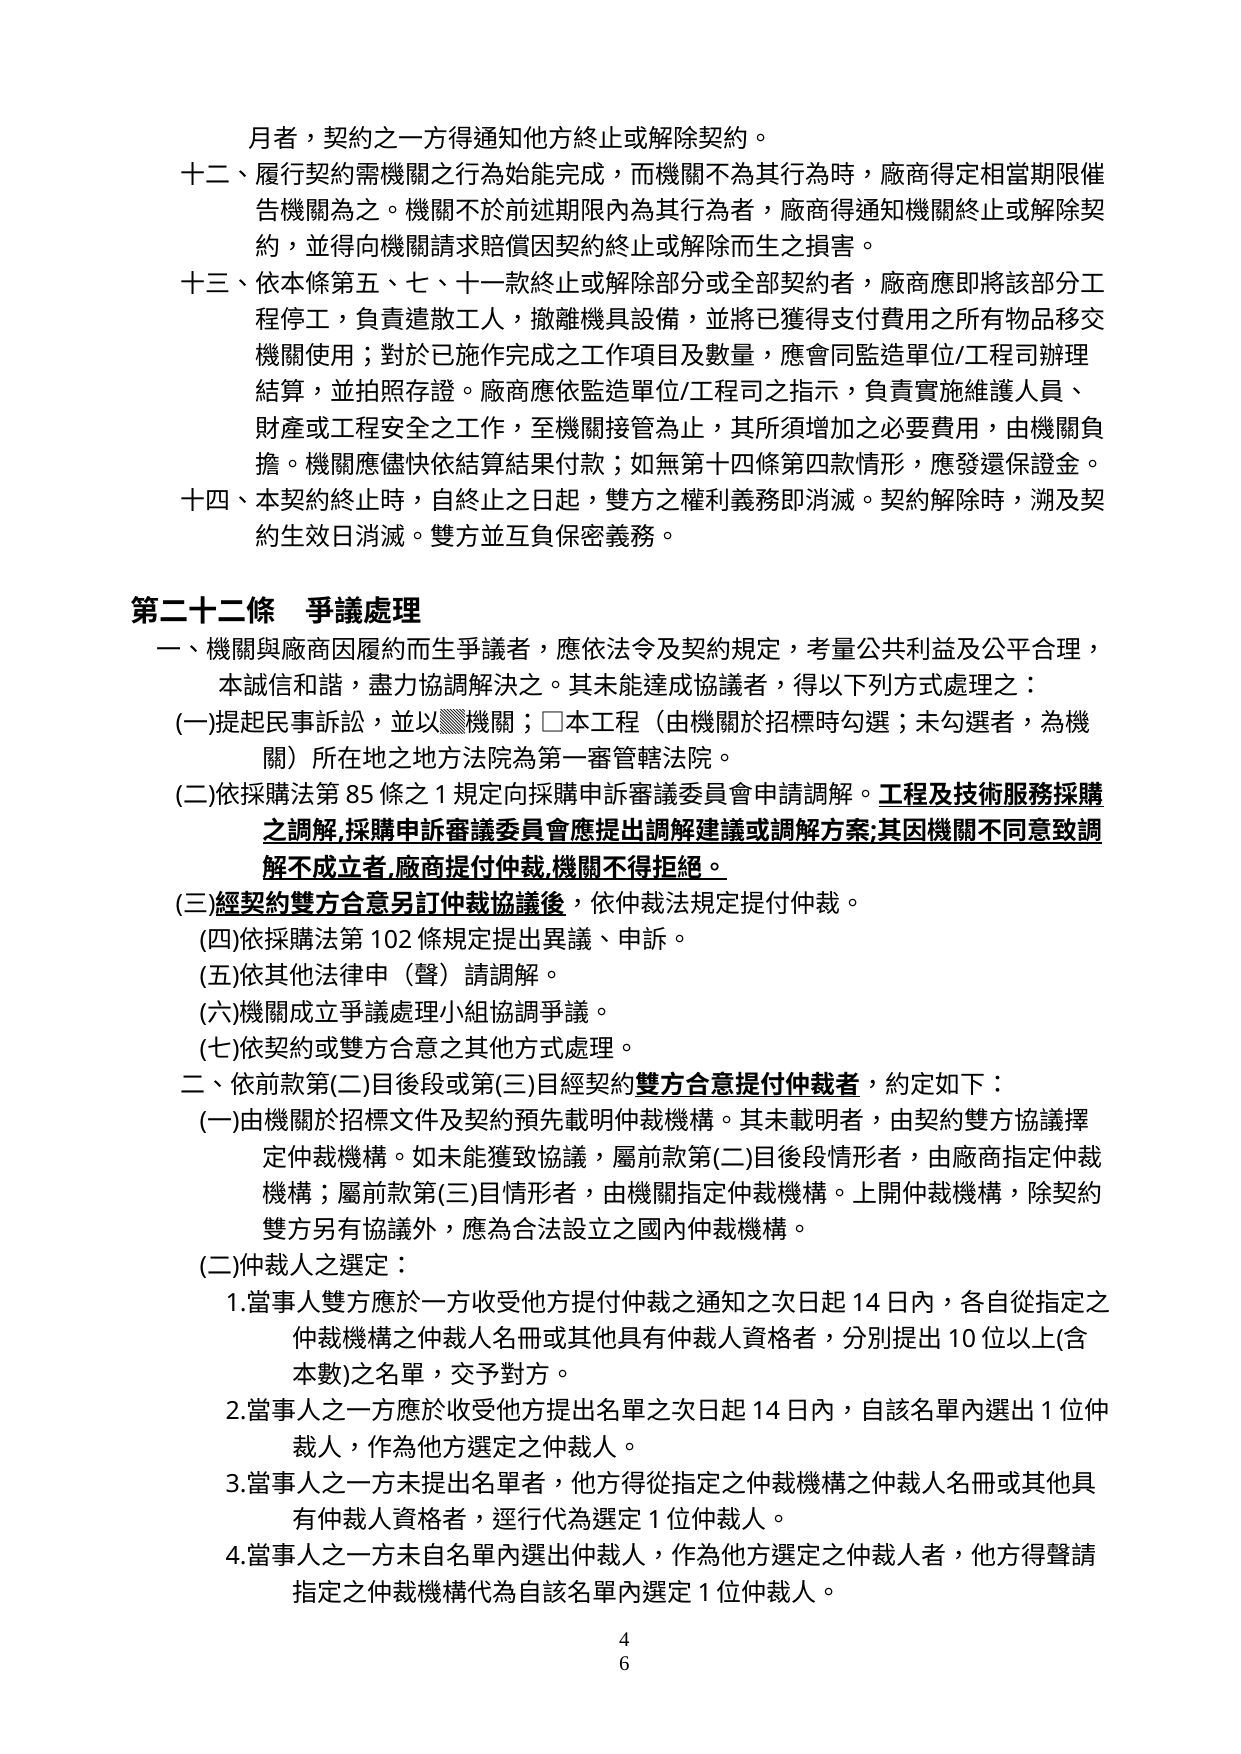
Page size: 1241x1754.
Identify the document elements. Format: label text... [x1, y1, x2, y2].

subtitle (三)經契約雙方合意另訂仲裁協議後，依仲裁法規定提付仲裁。 [130, 883, 1110, 919]
subtitle (二)依採購法第85條之1規定向採購申訴審議委員會申請調解。工程及技術服務採購之調解,採購申訴審議委員會應提出調解建議或調解方案;其因機關不同意致調解不成立者,廠商提付仲裁,機關不得拒絕。 [130, 774, 1110, 883]
subtitle (一)由機關於招標文件及契約預先載明仲裁機構。其未載明者，由契約雙方協議擇定仲裁機構。如未能獲致協議，屬前款第(二)目後段情形者，由廠商指定仲裁機構；屬前款第(三)目情形者，由機關指定仲裁機構。上開仲裁機構，除契約雙方另有協議外，應為合法設立之國內仲裁機構。 [180, 1101, 1110, 1246]
subtitle 二、依前款第(二)目後段或第(三)目經契約雙方合意提付仲裁者，約定如下： [180, 1064, 1110, 1101]
subtitle (六)機關成立爭議處理小組協調爭議。 [180, 992, 1110, 1028]
subtitle 月者，契約之一方得通知他方終止或解除契約。 [180, 118, 1110, 154]
subtitle 2.當事人之一方應於收受他方提出名單之次日起14日內，自該名單內選出1位仲裁人，作為他方選定之仲裁人。 [180, 1391, 1110, 1463]
subtitle (一)提起民事訴訟，並以▓機關；□本工程（由機關於招標時勾選；未勾選者，為機關）所在地之地方法院為第一審管轄法院。 [130, 702, 1110, 774]
subtitle 十三、依本條第五、七、十一款終止或解除部分或全部契約者，廠商應即將該部分工程停工，負責遣散工人，撤離機具設備，並將已獲得支付費用之所有物品移交機關使用；對於已施作完成之工作項目及數量，應會同監造單位/工程司辦理結算，並拍照存證。廠商應依監造單位/工程司之指示，負責實施維護人員、財產或工程安全之工作，至機關接管為止，其所須增加之必要費用，由機關負擔。機關應儘快依結算結果付款；如無第十四條第四款情形，應發還保證金。 [180, 263, 1110, 481]
subtitle (四)依採購法第102條規定提出異議、申訴。 [180, 919, 1110, 956]
subtitle 十四、本契約終止時，自終止之日起，雙方之權利義務即消滅。契約解除時，溯及契 [180, 481, 1110, 517]
subtitle 十二、履行契約需機關之行為始能完成，而機關不為其行為時，廠商得定相當期限催告機關為之。機關不於前述期限內為其行為者，廠商得通知機關終止或解除契約，並得向機關請求賠償因契約終止或解除而生之損害。 [180, 154, 1110, 263]
subtitle 1.當事人雙方應於一方收受他方提付仲裁之通知之次日起14日內，各自從指定之仲裁機構之仲裁人名冊或其他具有仲裁人資格者，分別提出10位以上(含本數)之名單，交予對方。 [180, 1282, 1110, 1391]
subtitle 一、機關與廠商因履約而生爭議者，應依法令及契約規定，考量公共利益及公平合理， 本誠信和諧，盡力協調解決之。其未能達成協議者，得以下列方式處理之： [130, 629, 1110, 702]
subtitle (二)仲裁人之選定： [180, 1246, 1110, 1282]
subtitle (五)依其他法律申（聲）請調解。 [180, 956, 1110, 992]
subtitle 第二十二條 爭議處理 [130, 587, 1110, 629]
subtitle 4.當事人之一方未自名單內選出仲裁人，作為他方選定之仲裁人者，他方得聲請指定之仲裁機構代為自該名單內選定1位仲裁人。 [180, 1536, 1110, 1608]
subtitle (七)依契約或雙方合意之其他方式處理。 [180, 1028, 1110, 1064]
subtitle 3.當事人之一方未提出名單者，他方得從指定之仲裁機構之仲裁人名冊或其他具有仲裁人資格者，逕行代為選定1位仲裁人。 [180, 1463, 1110, 1536]
subtitle 約生效日消滅。雙方並互負保密義務。 [230, 517, 1110, 553]
